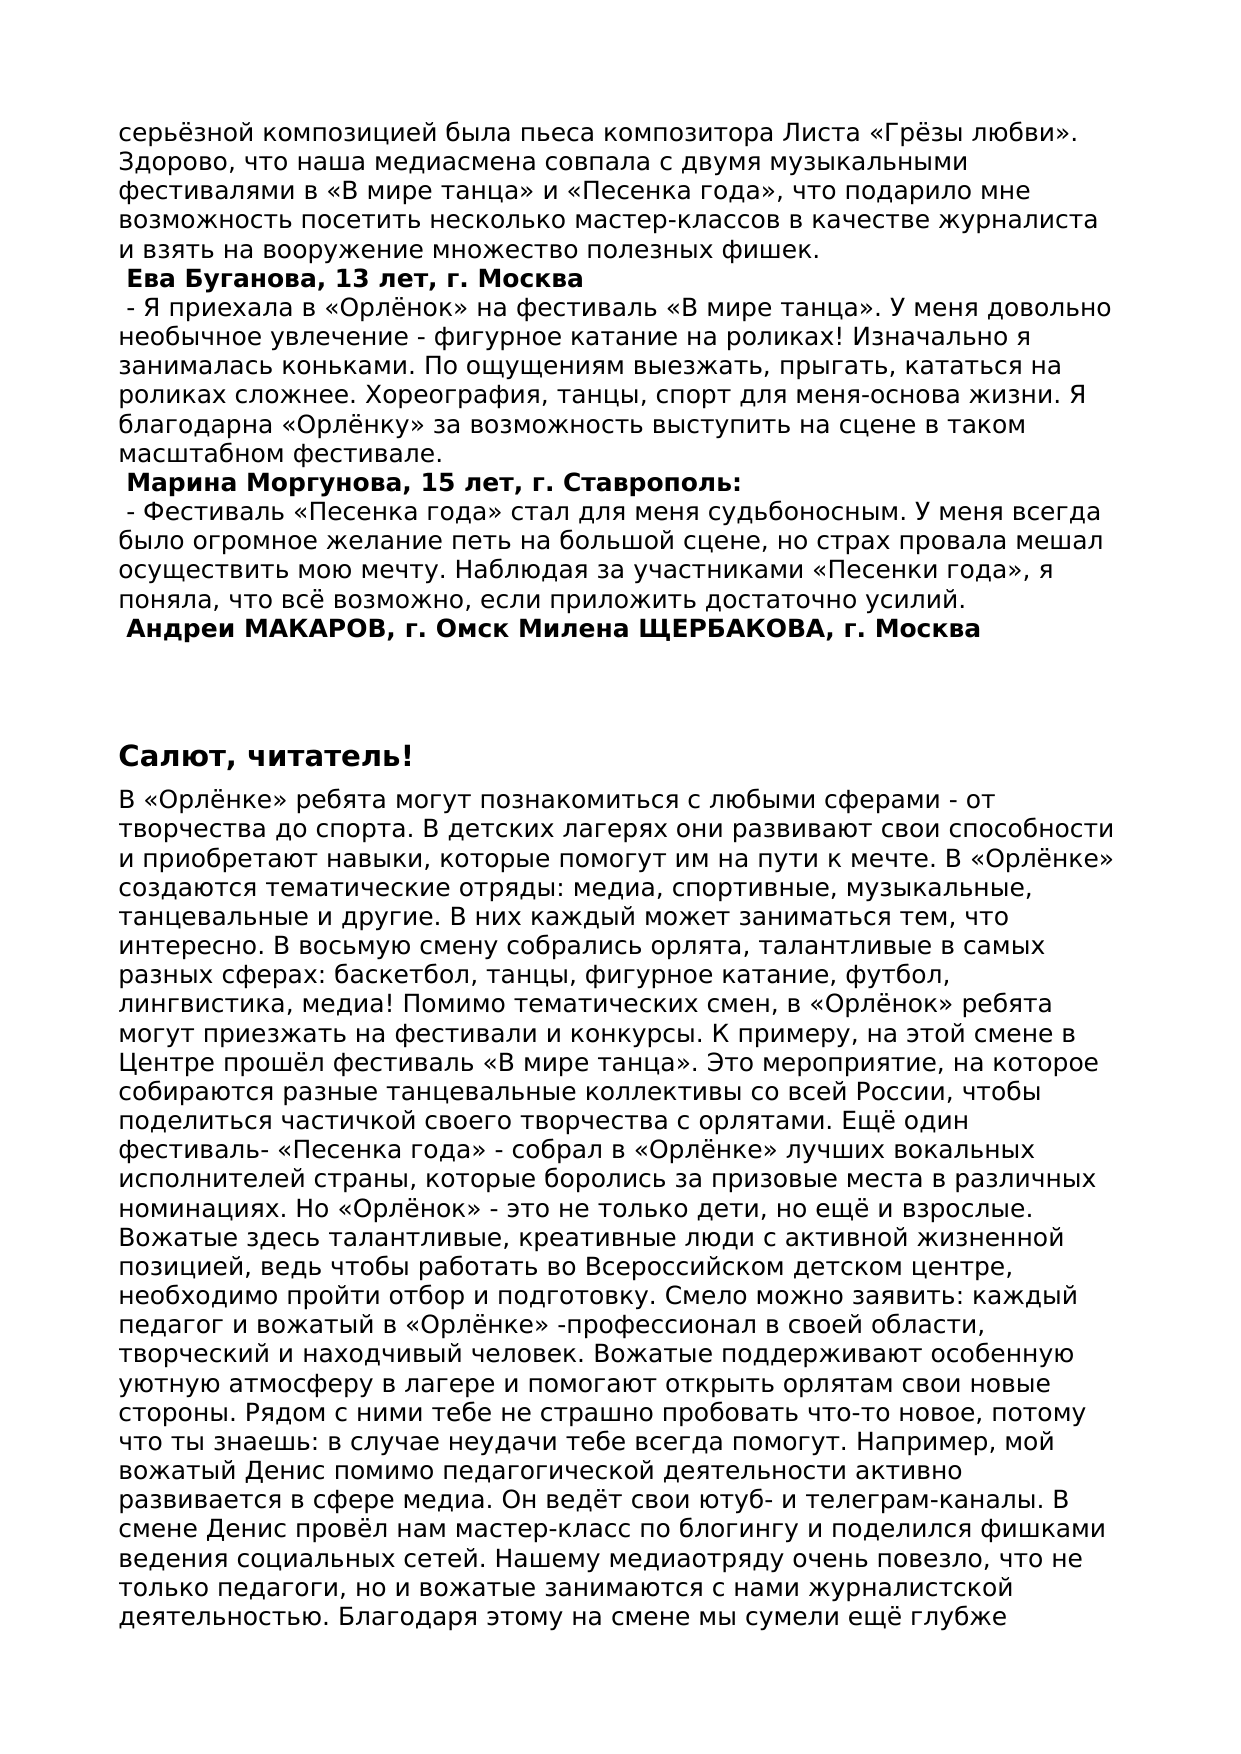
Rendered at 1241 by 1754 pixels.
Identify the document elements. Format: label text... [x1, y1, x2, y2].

text серьёзной композицией была пьеса композитора Листа «Грёзы любви». Здорово, что наша медиасмена совпала с двумя музыкальными фестивалями в «В мире танца» и «Песенка года», что подарило мне возможность посетить несколько мастер-классов в качестве журналиста и взять на вооружение множество полезных фишек. Ева Буганова, 13 лет, г. Москва - Я приехала в «Орлёнок» на фестиваль «В мире танца». У меня довольно необычное увлечение - фигурное катание на роликах! Изначально я занималась коньками. По ощущениям выезжать, прыгать, кататься на роликах сложнее. Хореография, танцы, спорт для меня-основа жизни. Я благодарна «Орлёнку» за возможность выступить на сцене в таком масштабном фестивале. Марина Моргунова, 15 лет, г. Ставрополь: - Фестиваль «Песенка года» стал для меня судьбоносным. У меня всегда было огромное желание петь на большой сцене, но страх провала мешал осуществить мою мечту. Наблюдая за участниками «Песенки года», я поняла, что всё возможно, если приложить достаточно усилий. Андреи МАКАРОВ, г. Омск Милена ЩЕРБАКОВА, г. Москва [118, 118, 1122, 701]
subtitle Салют, читатель! [118, 739, 1122, 773]
text В «Орлёнке» ребята могут познакомиться с любыми сферами - от творчества до спорта. В детских лагерях они развивают свои способности и приобретают навыки, которые помогут им на пути к мечте. В «Орлёнке» создаются тематические отряды: медиа, спортивные, музыкальные, танцевальные и другие. В них каждый может заниматься тем, что интересно. В восьмую смену собрались орлята, талантливые в самых разных сферах: баскетбол, танцы, фигурное катание, футбол, лингвистика, медиа! Помимо тематических смен, в «Орлёнок» ребята могут приезжать на фестивали и конкурсы. К примеру, на этой смене в Центре прошёл фестиваль «В мире танца». Это мероприятие, на которое собираются разные танцевальные коллективы со всей России, чтобы поделиться частичкой своего творчества с орлятами. Ещё один фестиваль- «Песенка года» - собрал в «Орлёнке» лучших вокальных исполнителей страны, которые боролись за призовые места в различных номинациях. Но «Орлёнок» - это не только дети, но ещё и взрослые. Вожатые здесь талантливые, креативные люди с активной жизненной позицией, ведь чтобы работать во Всероссийском детском центре, необходимо пройти отбор и подготовку. Смело можно заявить: каждый педагог и вожатый в «Орлёнке» -профессионал в своей области, творческий и находчивый человек. Вожатые поддерживают особенную уютную атмосферу в лагере и помогают открыть орлятам свои новые стороны. Рядом с ними тебе не страшно пробовать что-то новое, потому что ты знаешь: в случае неудачи тебе всегда помогут. Например, мой вожатый Денис помимо педагогической деятельности активно развивается в сфере медиа. Он ведёт свои ютуб- и телеграм-каналы. В смене Денис провёл нам мастер-класс по блогингу и поделился фишками ведения социальных сетей. Нашему медиаотряду очень повезло, что не только педагоги, но и вожатые занимаются с нами журналистской деятельностью. Благодаря этому на смене мы сумели ещё глубже [118, 785, 1122, 1631]
